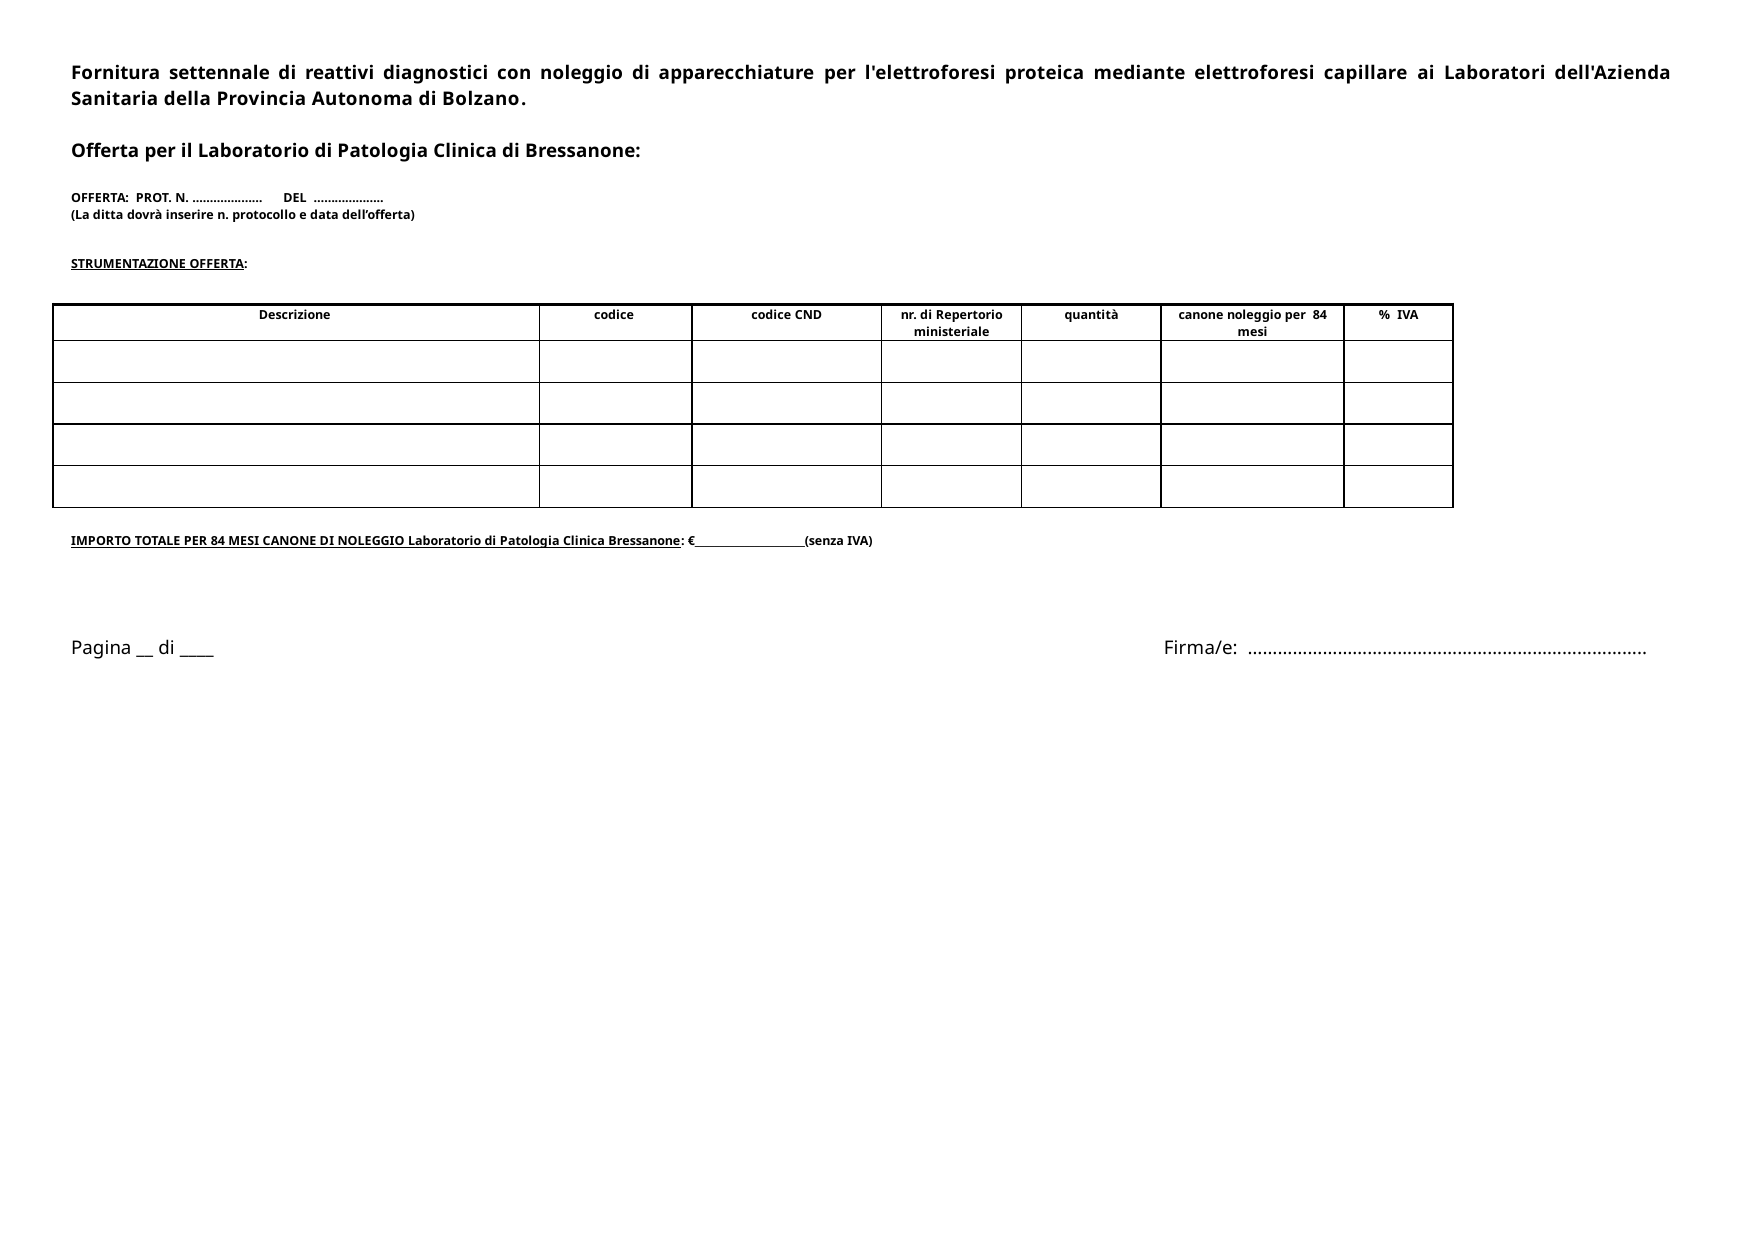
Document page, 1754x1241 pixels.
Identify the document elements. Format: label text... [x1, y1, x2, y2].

table_header quantità [1022, 306, 1160, 340]
text (La ditta dovrà inserire n. protocollo e data dell’offerta) [71, 206, 1671, 223]
table_cell [540, 466, 691, 506]
text STRUMENTAZIONE OFFERTA: [71, 254, 1671, 271]
table_cell [54, 425, 539, 465]
text Pagina __ di ____ Firma/e: …………………………………………………………………….. [71, 634, 1671, 660]
table_cell [1162, 466, 1343, 506]
table_cell [54, 383, 539, 423]
table_cell [54, 466, 539, 506]
table_header codice [540, 306, 691, 340]
table_cell [1345, 466, 1452, 506]
table_cell [540, 383, 691, 423]
table_header canone noleggio per 84 mesi [1162, 306, 1343, 340]
text IMPORTO TOTALE PER 84 MESI CANONE DI NOLEGGIO Laboratorio di Patologia Clinica Bressanone: €______________________(senza IVA) [71, 532, 1671, 549]
table_header % IVA [1345, 306, 1452, 340]
table_cell [1022, 425, 1160, 465]
table_header nr. di Repertorio ministeriale [882, 306, 1021, 340]
table_cell [1022, 383, 1160, 423]
table_cell [693, 383, 881, 423]
table_cell [882, 341, 1021, 381]
text OFFERTA: PROT. N. ..............…… DEL ……………….. [71, 189, 1671, 206]
table_cell [1345, 383, 1452, 423]
table_cell [882, 466, 1021, 506]
table_cell [1022, 341, 1160, 381]
table_cell [54, 341, 539, 381]
table_cell [1022, 466, 1160, 506]
table_cell [693, 341, 881, 381]
table_cell [882, 425, 1021, 465]
table_cell [693, 425, 881, 465]
table_cell [1345, 341, 1452, 381]
table_cell [540, 425, 691, 465]
text Fornitura settennale di reattivi diagnostici con noleggio di apparecchiature per l'elettroforesi proteica mediante elettroforesi capillare ai Laboratori dell'Azienda Sanitaria della Provincia Autonoma di Bolzano. [71, 59, 1671, 111]
table_cell [693, 466, 881, 506]
table_header codice CND [693, 306, 881, 340]
table_cell [1345, 425, 1452, 465]
table_header Descrizione [54, 306, 539, 340]
table_cell [882, 383, 1021, 423]
table_cell [540, 341, 691, 381]
text Offerta per il Laboratorio di Patologia Clinica di Bressanone: [71, 137, 1671, 163]
table_cell [1162, 425, 1343, 465]
table_cell [1162, 383, 1343, 423]
table_cell [1162, 341, 1343, 381]
